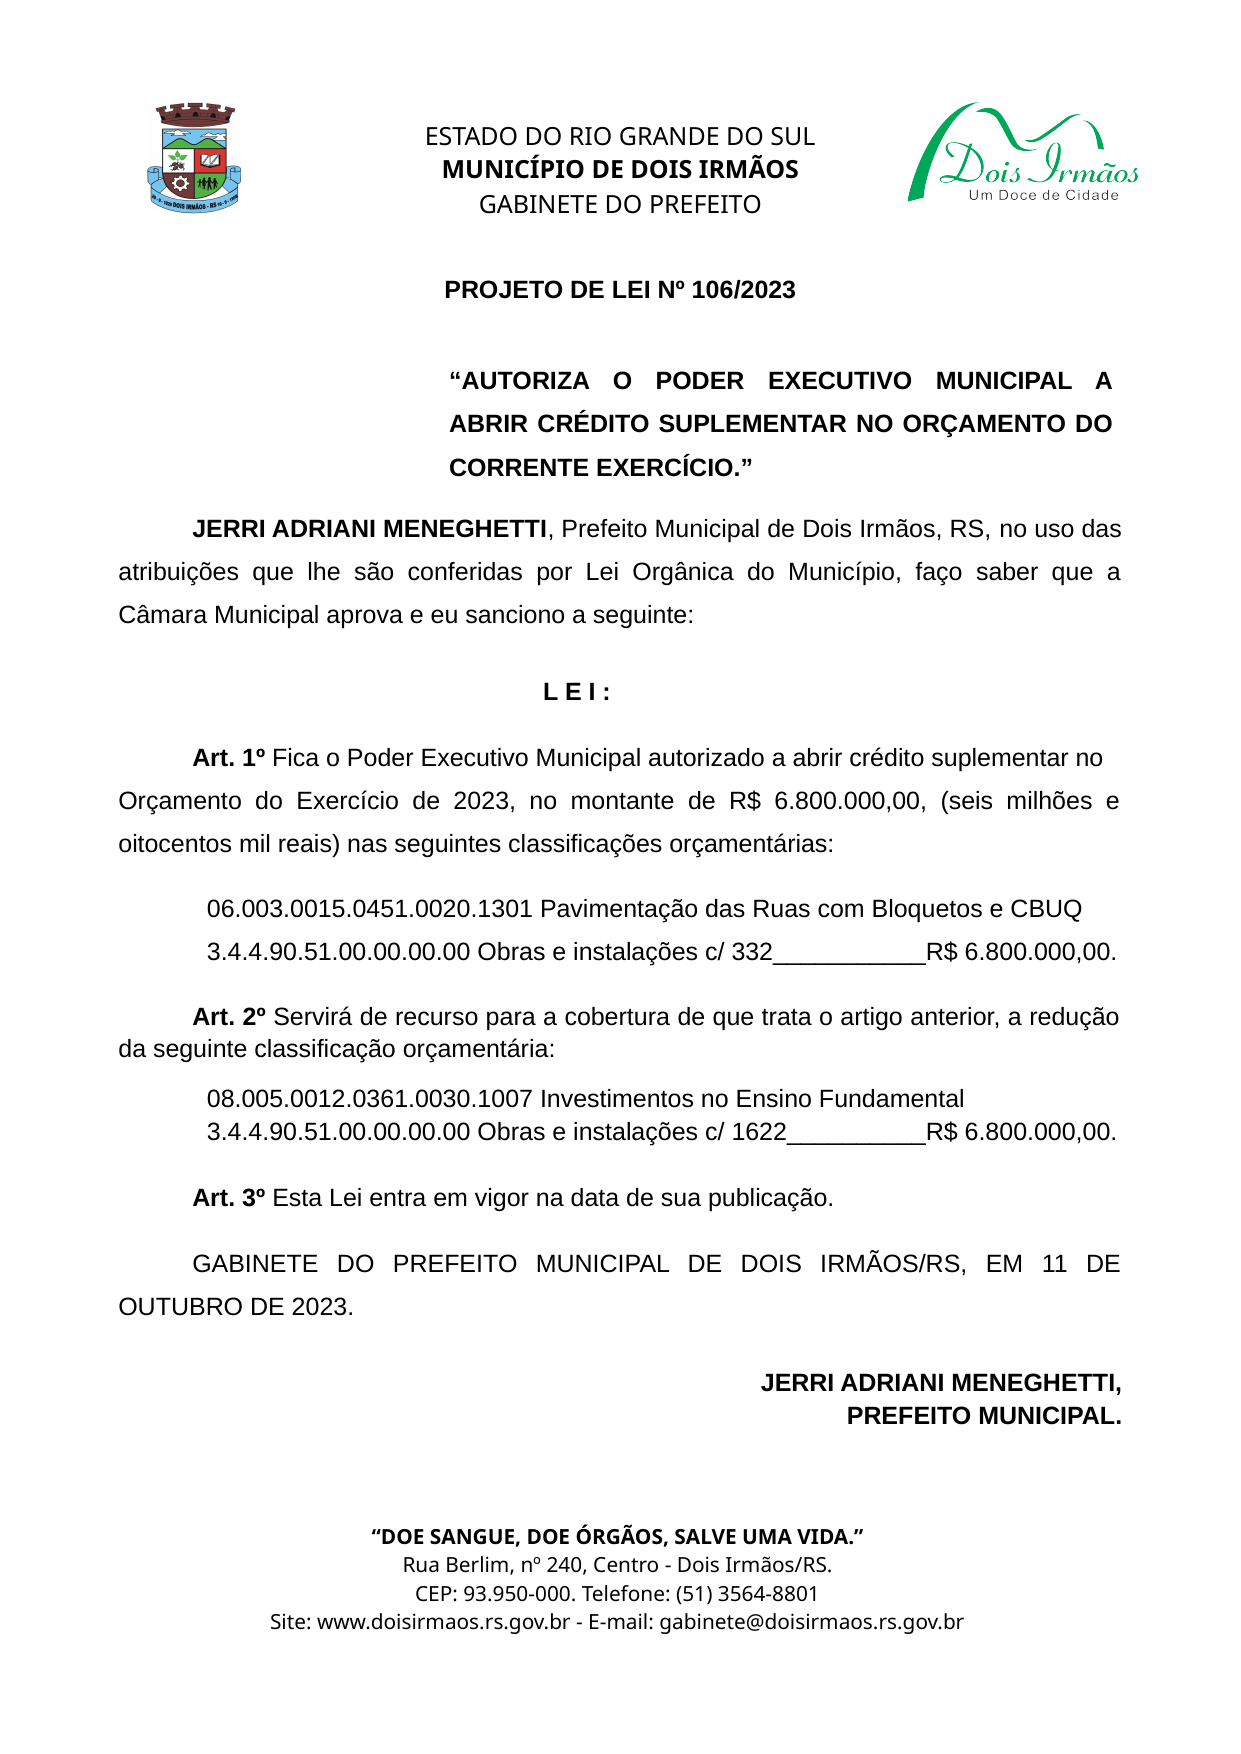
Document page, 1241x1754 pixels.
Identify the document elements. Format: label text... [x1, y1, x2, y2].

text Art. 2º Servirá de recurso para a cobertura de que trata o artigo anterior, a redução da seguinte classificação orçamentária: [118, 1001, 1122, 1063]
text 3.4.4.90.51.00.00.00.00 Obras e instalações c/ 1622__________R$ 6.800.000,00. [207, 1117, 1122, 1146]
text Art. 3º Esta Lei entra em vigor na data de sua publicação. [118, 1183, 1122, 1212]
text L E I : [118, 677, 1122, 705]
text GABINETE DO PREFEITO MUNICIPAL DE DOIS IRMÃOS/RS, EM 11 DE OUTUBRO DE 2023. [118, 1249, 1122, 1321]
text 06.003.0015.0451.0020.1301 Pavimentação das Ruas com Bloquetos e CBUQ [207, 894, 1122, 922]
table_header “AUTORIZA O PODER EXECUTIVO MUNICIPAL A ABRIR CRÉDITO SUPLEMENTAR NO ORÇAMENTO DO CORRENTE EXERCÍCIO.” [442, 366, 1121, 481]
text 3.4.4.90.51.00.00.00.00 Obras e instalações c/ 332___________R$ 6.800.000,00. [207, 937, 1122, 966]
text JERRI ADRIANI MENEGHETTI, [118, 1368, 1122, 1397]
picture [907, 102, 1138, 202]
text PREFEITO MUNICIPAL. [118, 1401, 1122, 1430]
text Art. 1º Fica o Poder Executivo Municipal autorizado a abrir crédito suplementar no [118, 743, 1122, 771]
subtitle PROJETO DE LEI Nº 106/2023 [118, 275, 1122, 303]
text JERRI ADRIANI MENEGHETTI, Prefeito Municipal de Dois Irmãos, RS, no uso das atribuições que lhe são conferidas por Lei Orgânica do Município, faço saber que a Câmara Municipal aprova e eu sanciono a seguinte: [118, 514, 1122, 629]
picture [147, 102, 242, 214]
text Orçamento do Exercício de 2023, no montante de R$ 6.800.000,00, (seis milhões e oitocentos mil reais) nas seguintes classificações orçamentárias: [118, 786, 1122, 858]
text 08.005.0012.0361.0030.1007 Investimentos no Ensino Fundamental [207, 1084, 1122, 1113]
